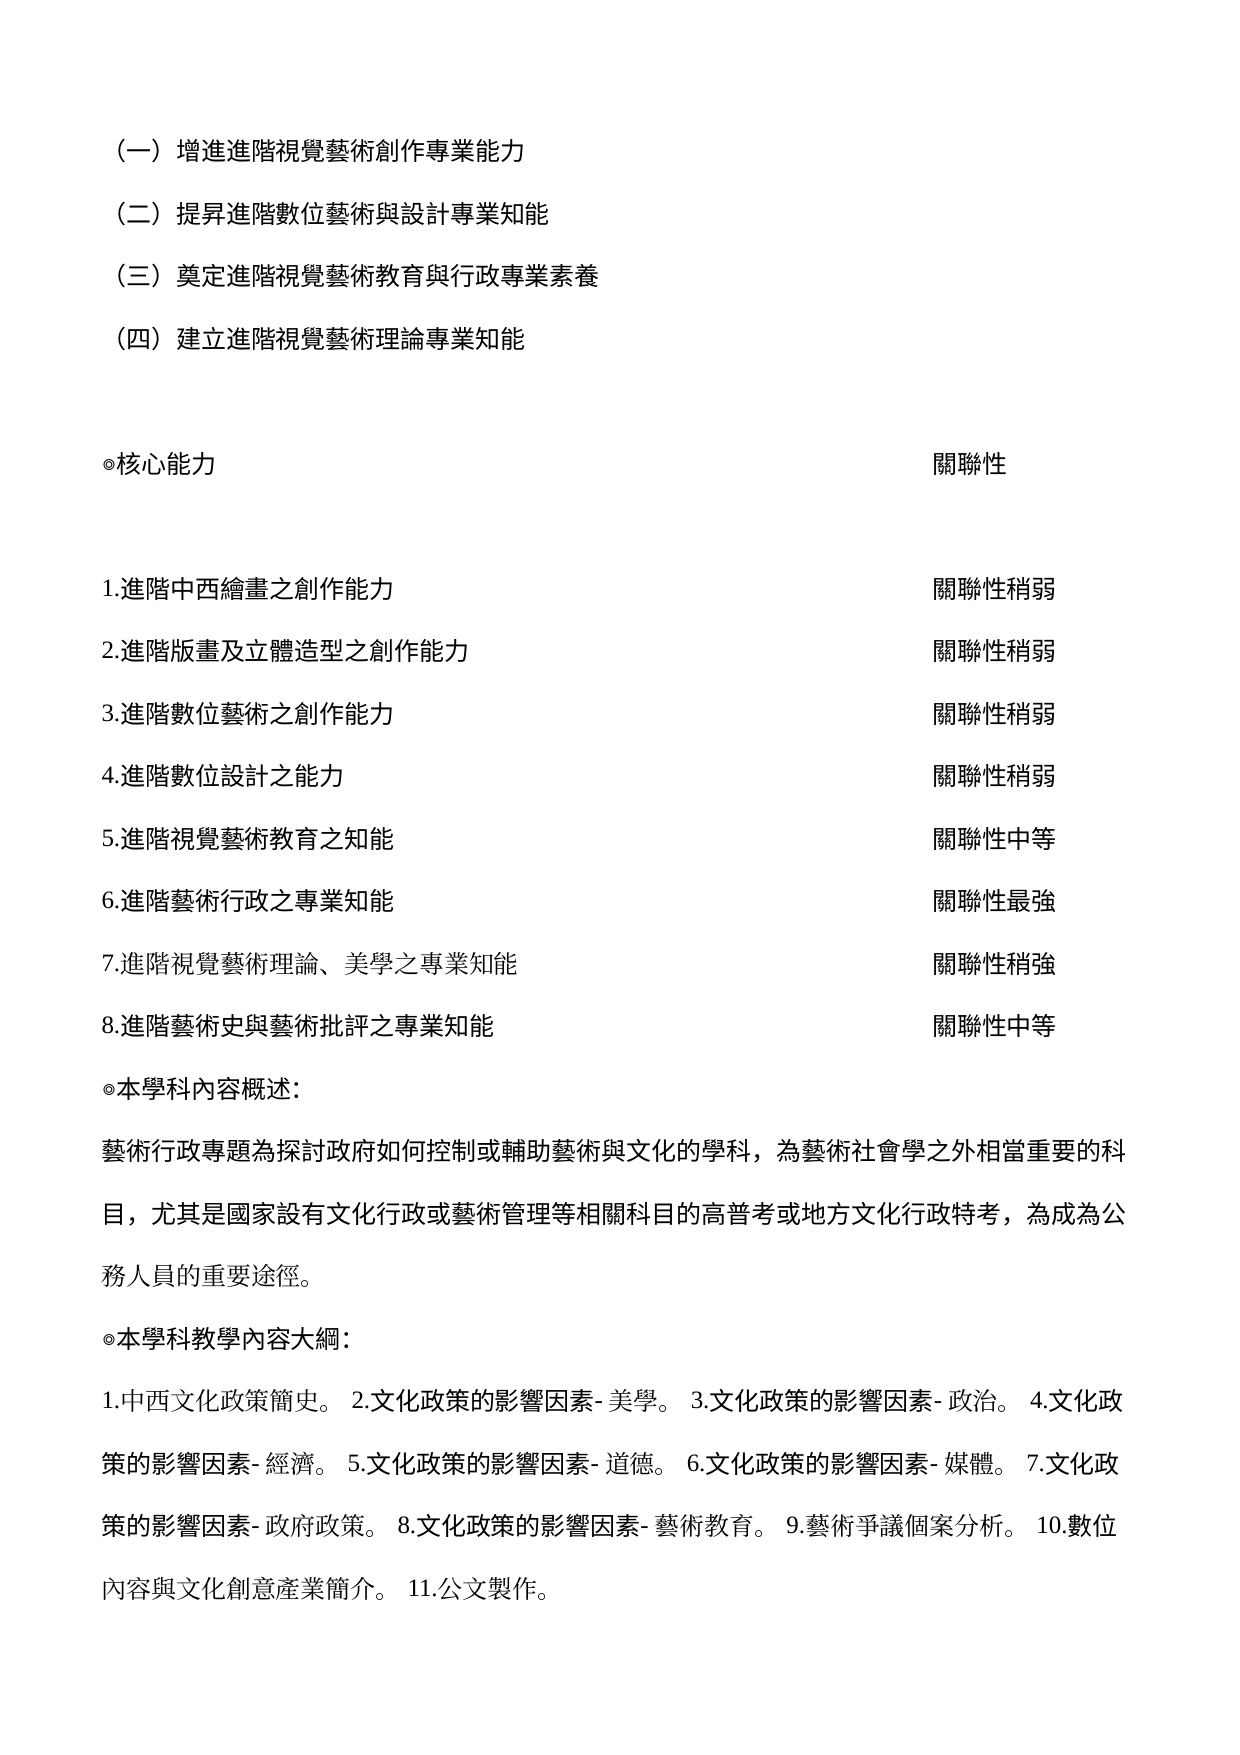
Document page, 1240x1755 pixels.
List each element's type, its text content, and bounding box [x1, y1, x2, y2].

text （三）奠定進階視覺藝術教育與行政專業素養 [101, 233, 1182, 296]
text 5.進階視覺藝術教育之知能 關聯性中等 [101, 796, 1182, 858]
text （二）提昇進階數位藝術與設計專業知能 [101, 171, 1182, 233]
text 內容與文化創意產業簡介。 11.公文製作。 [101, 1546, 1182, 1608]
text 藝術行政專題為探討政府如何控制或輔助藝術與文化的學科，為藝術社會學之外相當重要的科 [101, 1108, 1182, 1171]
text 目，尤其是國家設有文化行政或藝術管理等相關科目的高普考或地方文化行政特考，為成為公 [101, 1171, 1182, 1233]
text ◎核心能力 [101, 421, 932, 483]
text 7.進階視覺藝術理論、美學之專業知能 關聯性稍強 [101, 921, 1182, 983]
text 4.進階數位設計之能力 關聯性稍弱 [101, 733, 1182, 796]
text 6.進階藝術行政之專業知能 關聯性最強 [101, 858, 1182, 921]
text 策的影響因素- 政府政策。 8.文化政策的影響因素- 藝術教育。 9.藝術爭議個案分析。 10.數位 [101, 1483, 1182, 1546]
text （四）建立進階視覺藝術理論專業知能 [101, 296, 1182, 358]
text 8.進階藝術史與藝術批評之專業知能 關聯性中等 [101, 983, 1182, 1046]
text 2.進階版畫及立體造型之創作能力 關聯性稍弱 [101, 608, 1182, 671]
text ◎本學科內容概述： [101, 1046, 1182, 1108]
text （一）增進進階視覺藝術創作專業能力 [101, 108, 1182, 171]
text 1.進階中西繪畫之創作能力 關聯性稍弱 [101, 546, 1182, 608]
text 務人員的重要途徑。 [101, 1233, 1182, 1296]
text 1.中西文化政策簡史。 2.文化政策的影響因素- 美學。 3.文化政策的影響因素- 政治。 4.文化政 [101, 1358, 1182, 1421]
text ◎本學科教學內容大綱： [101, 1296, 1182, 1358]
text 關聯性 [932, 421, 1182, 483]
text 3.進階數位藝術之創作能力 關聯性稍弱 [101, 671, 1182, 733]
text 策的影響因素- 經濟。 5.文化政策的影響因素- 道德。 6.文化政策的影響因素- 媒體。 7.文化政 [101, 1421, 1182, 1483]
